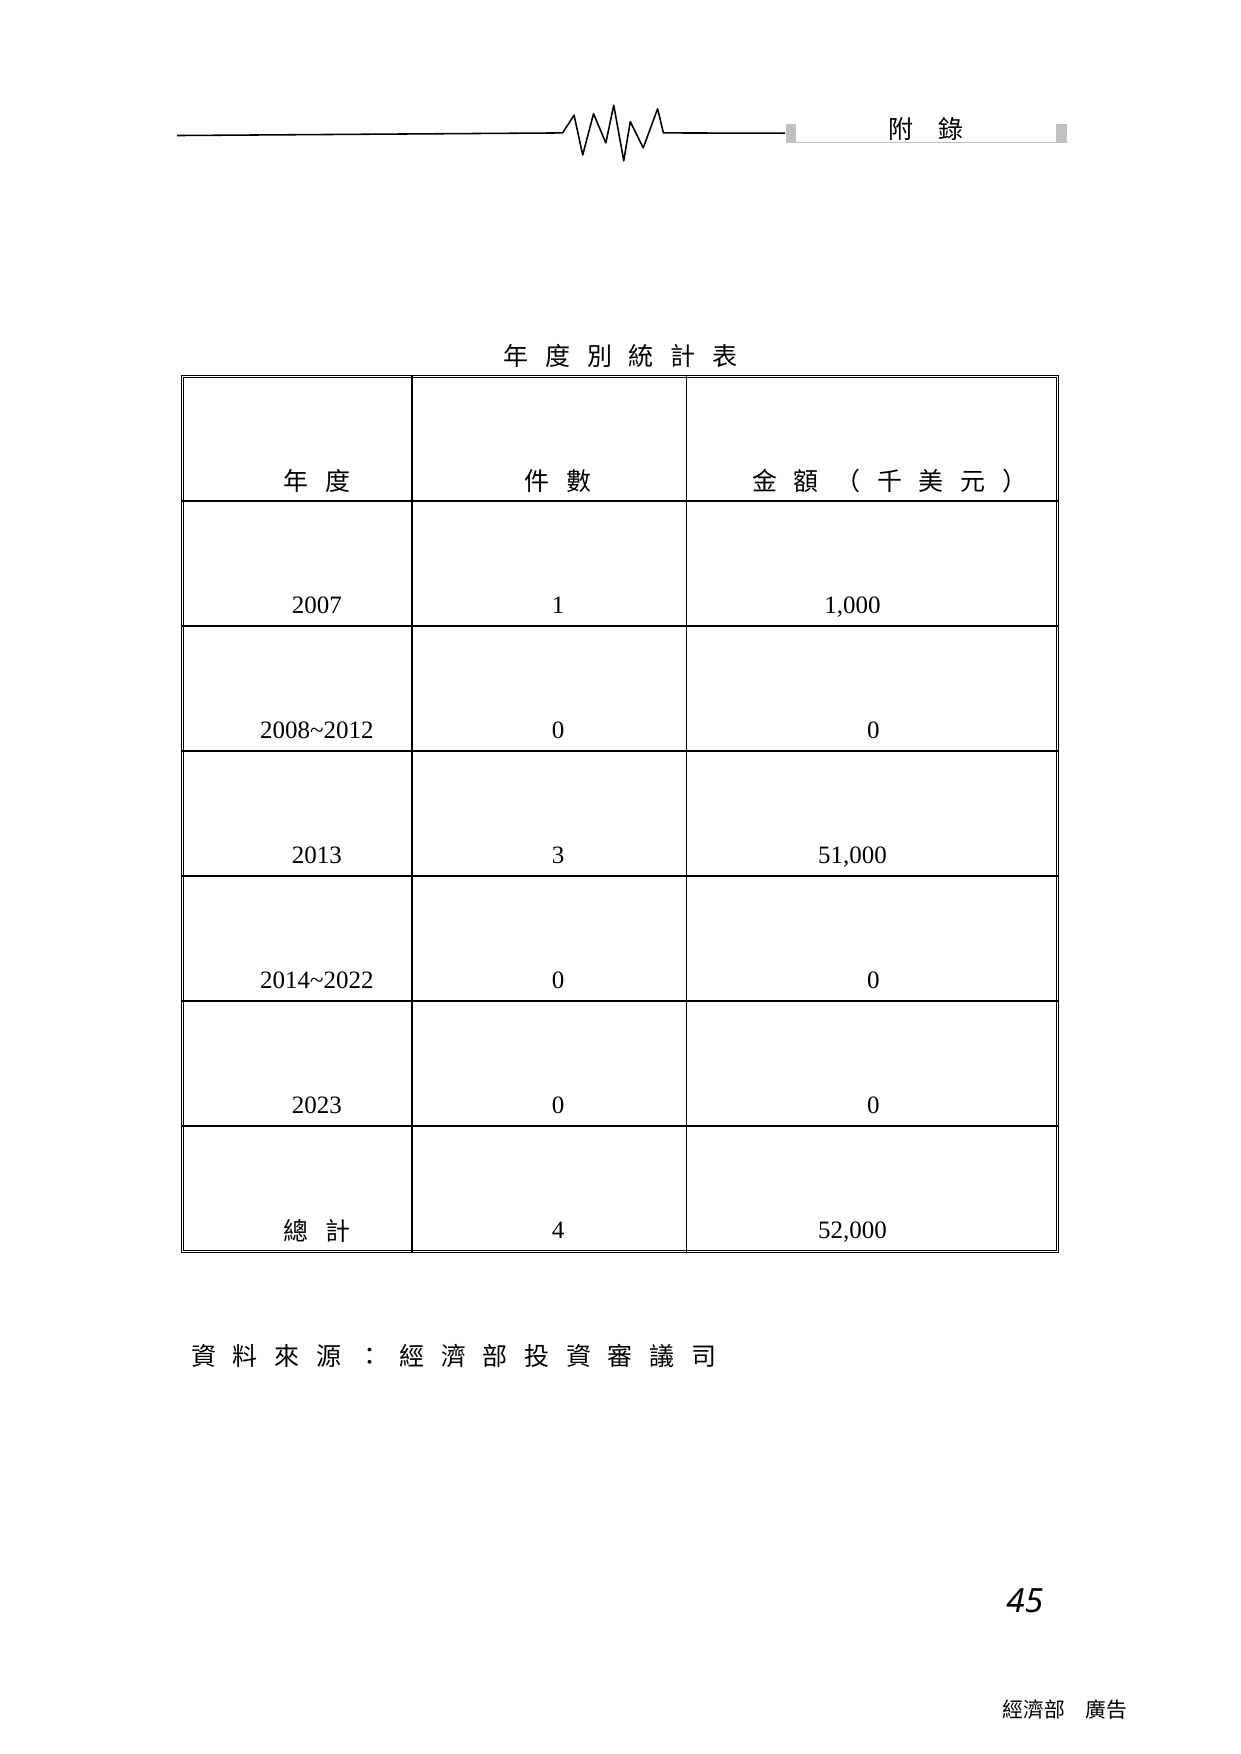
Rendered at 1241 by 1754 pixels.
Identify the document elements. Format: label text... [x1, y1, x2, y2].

table_cell 51,000 [687, 752, 1056, 875]
text 經濟部 廣告 [961, 1693, 1181, 1723]
table_cell 2007 [184, 502, 411, 625]
table_cell 2014~2022 [184, 877, 411, 1000]
table_cell 4 [413, 1127, 686, 1250]
table_cell 0 [413, 627, 686, 750]
table_header 年度 [184, 378, 411, 500]
table_cell 0 [413, 1002, 686, 1125]
table_cell 1 [413, 502, 686, 625]
table_cell 0 [413, 877, 686, 1000]
table_cell 2008~2012 [184, 627, 411, 750]
table_cell 2023 [184, 1002, 411, 1125]
text 資料來源：經濟部投資審議司 [183, 1313, 1058, 1375]
table_cell 0 [687, 877, 1056, 1000]
text [946, 1685, 1196, 1754]
table_cell 0 [687, 1002, 1056, 1125]
table_cell 3 [413, 752, 686, 875]
table_cell 52,000 [687, 1127, 1056, 1250]
table_cell 1,000 [687, 502, 1056, 625]
table_header 件數 [413, 378, 686, 500]
table_cell 2013 [184, 752, 411, 875]
table_header 金額（千美元） [687, 378, 1056, 500]
table_cell 0 [687, 627, 1056, 750]
text 年度別統計表 [183, 313, 1058, 375]
table_cell 總計 [184, 1127, 411, 1250]
